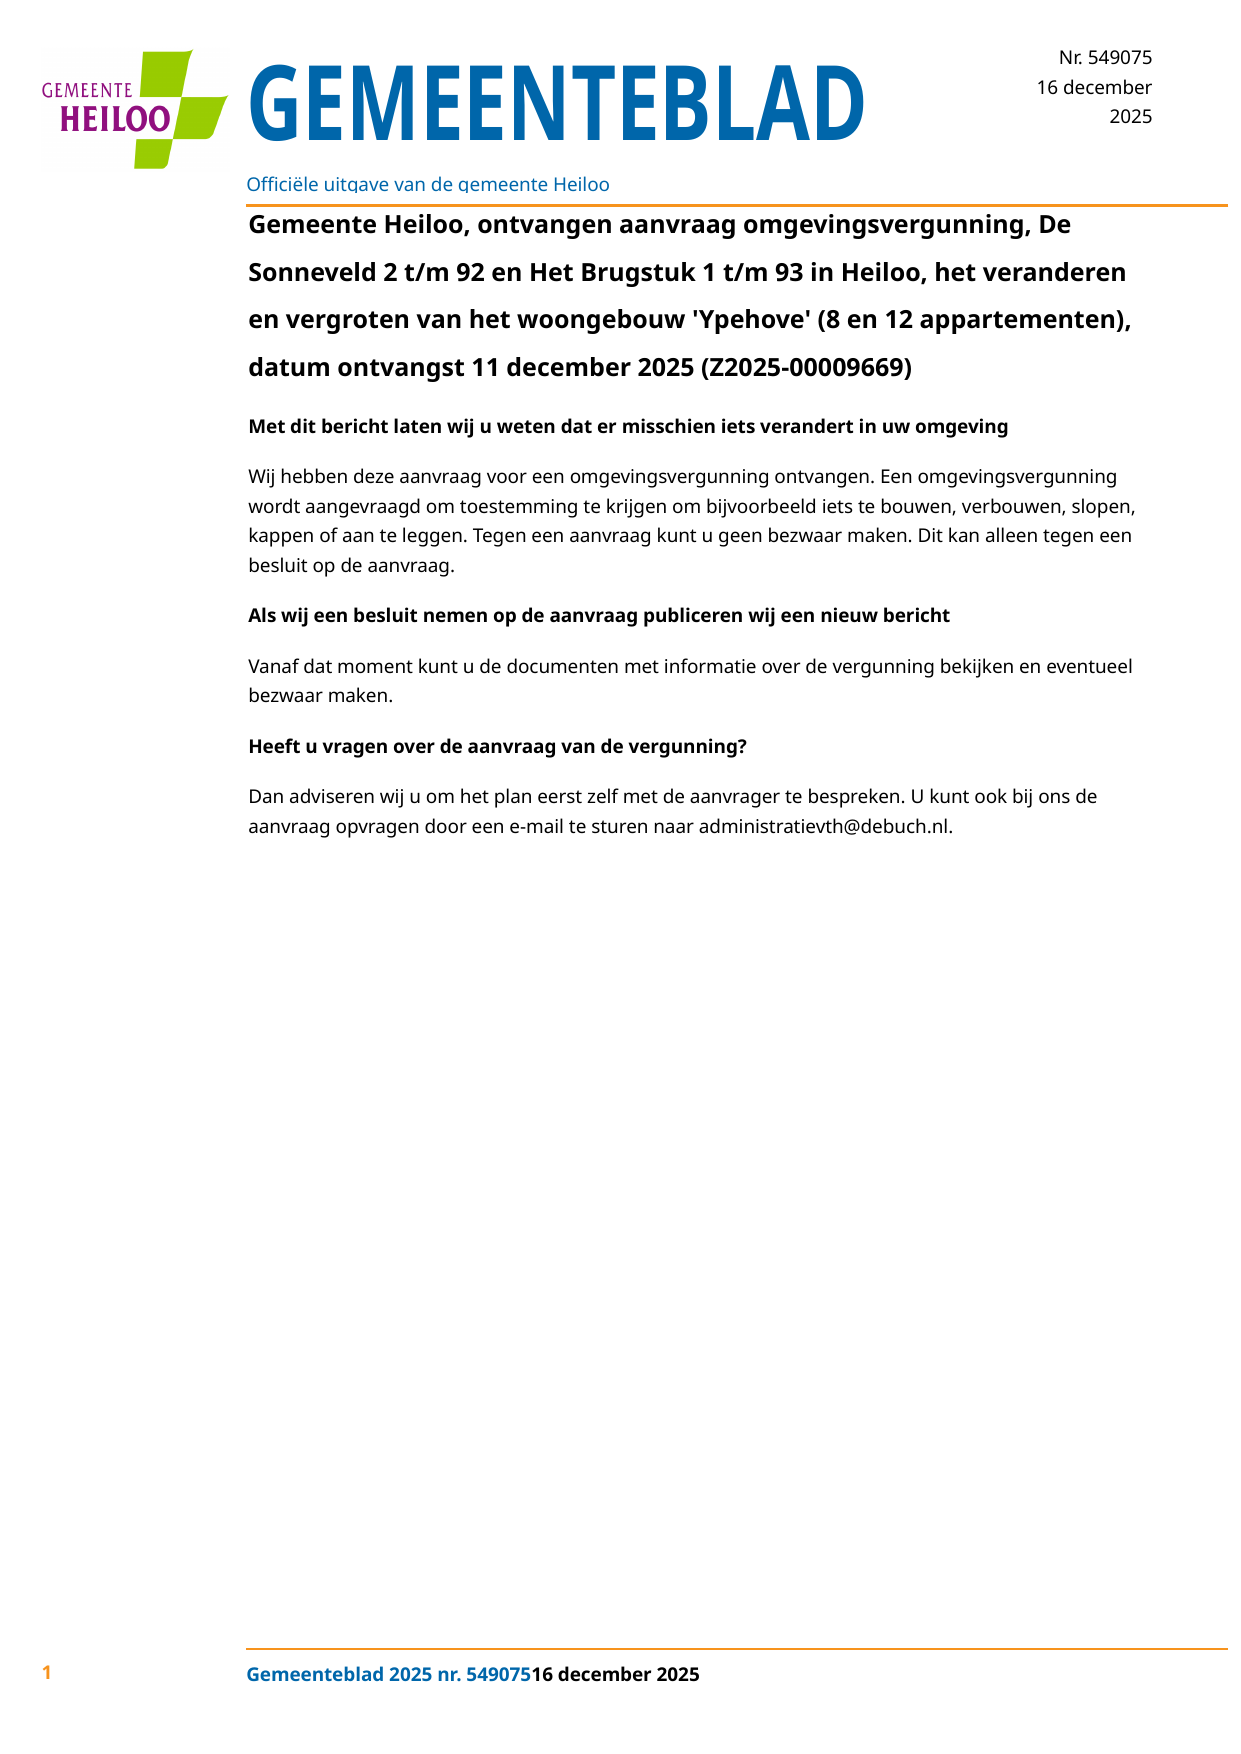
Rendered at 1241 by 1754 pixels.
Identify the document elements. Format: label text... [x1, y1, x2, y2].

text Gemeente Heiloo, ontvangen aanvraag omgevingsvergunning, De Sonneveld 2 t/m 92 en Het Brugstuk 1 t/m 93 in Heiloo, het veranderen en vergroten van het woongebouw 'Ypehove' (8 en 12 appartementen), datum ontvangst 11 december 2025 (Z2025-00009669) [248, 207, 1152, 384]
text Met dit bericht laten wij u weten dat er misschien iets verandert in uw omgeving [248, 413, 1152, 439]
text Heeft u vragen over de aanvraag van de vergunning? [248, 733, 1152, 759]
text Als wij een besluit nemen op de aanvraag publiceren wij een nieuw bericht [248, 603, 1152, 628]
picture [41, 47, 231, 172]
text Dan adviseren wij u om het plan eerst zelf met de aanvrager te bespreken. U kunt ook bij ons de aanvraag opvragen door een e-mail te sturen naar administratievth@debuch.nl. [248, 783, 1152, 839]
text Wij hebben deze aanvraag voor een omgevingsvergunning ontvangen. Een omgevingsvergunning wordt aangevraagd om toestemming te krijgen om bijvoorbeeld iets te bouwen, verbouwen, slopen, kappen of aan te leggen. Tegen een aanvraag kunt u geen bezwaar maken. Dit kan alleen tegen een besluit op de aanvraag. [248, 463, 1152, 578]
text Vanaf dat moment kunt u de documenten met informatie over de vergunning bekijken en eventueel bezwaar maken. [248, 653, 1152, 708]
